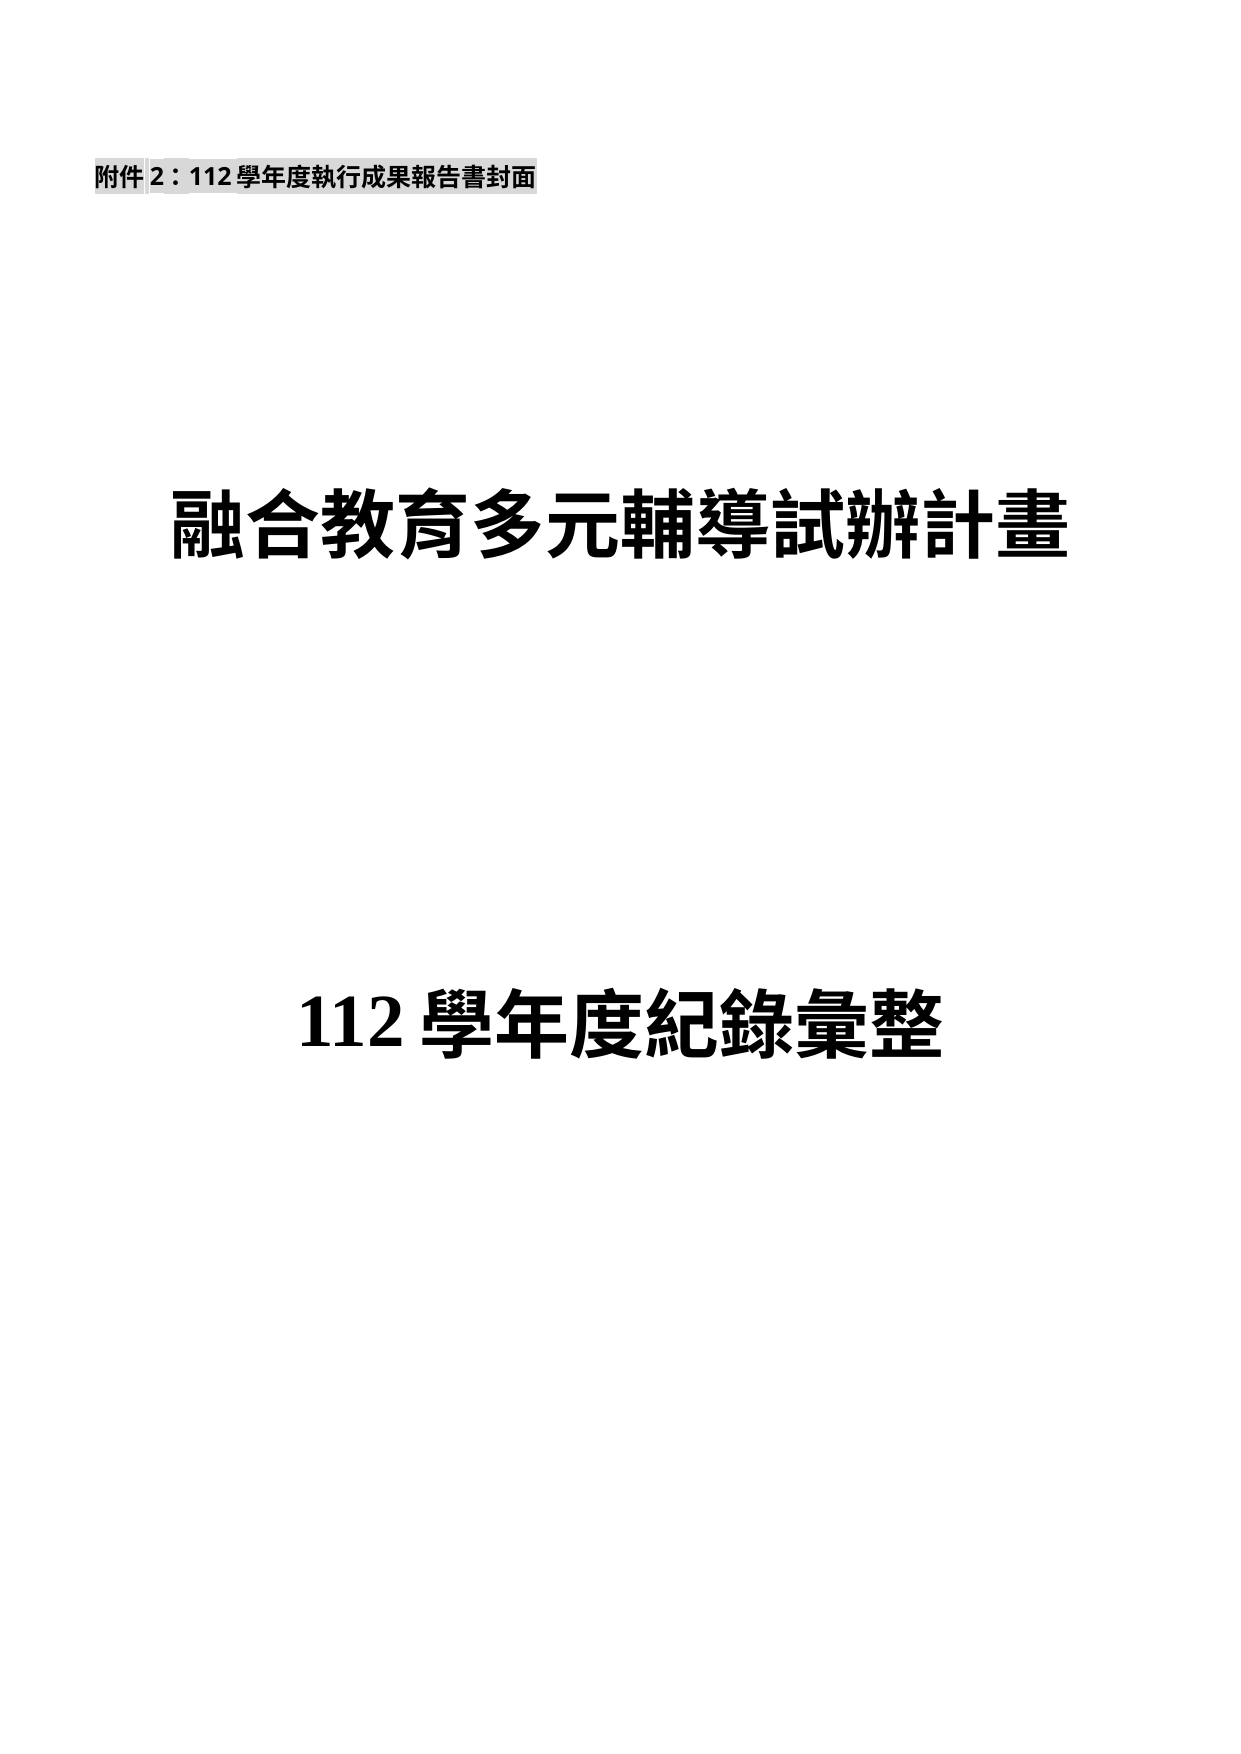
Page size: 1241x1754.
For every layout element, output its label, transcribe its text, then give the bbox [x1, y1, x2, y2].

text 112學年度紀錄彙整 [94, 947, 1146, 1072]
text 附件2：112學年度執行成果報告書封面 [94, 134, 1146, 197]
text 融合教育多元輔導試辦計畫 [94, 447, 1146, 572]
